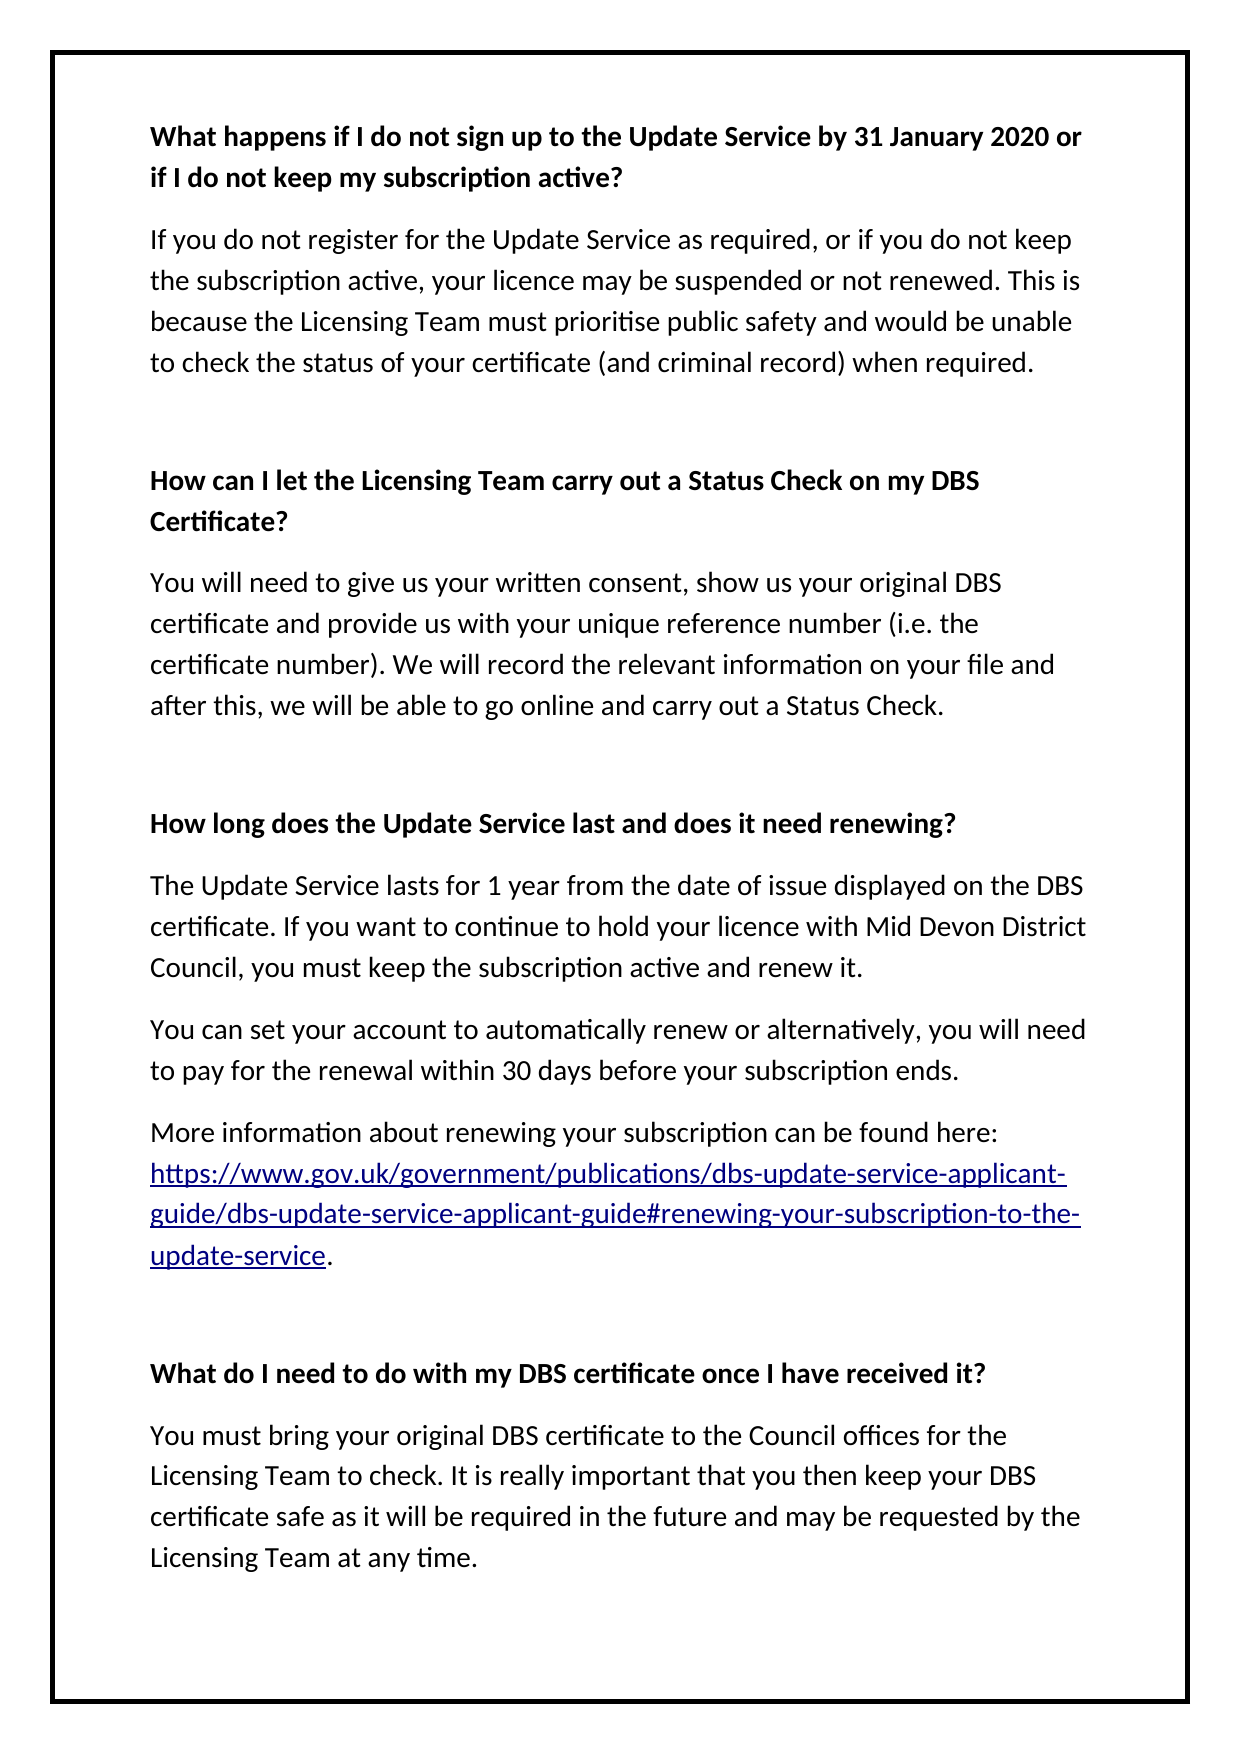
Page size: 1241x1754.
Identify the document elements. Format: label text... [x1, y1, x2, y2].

subtitle What happens if I do not sign up to the Update Service by 31 January 2020 or if I do not keep my subscription active? [150, 118, 1090, 195]
subtitle How can I let the Licensing Team carry out a Status Check on my DBS Certificate? [150, 462, 1090, 538]
text The Update Service lasts for 1 year from the date of issue displayed on the DBS certificate. If you want to continue to hold your licence with Mid Devon District Council, you must keep the subscription active and renew it. [150, 867, 1090, 985]
text If you do not register for the Update Service as required, or if you do not keep the subscription active, your licence may be suspended or not renewed. This is because the Licensing Team must prioritise public safety and would be unable to check the status of your certificate (and criminal record) when required. [150, 221, 1090, 379]
text More information about renewing your subscription can be found here: https://www.gov.uk/government/publications/dbs-update-service-applicant-guide/dbs-update-service-applicant-guide#renewing-your-subscription-to-the-update-service. [150, 1114, 1090, 1272]
text You must bring your original DBS certificate to the Council offices for the Licensing Team to check. It is really important that you then keep your DBS certificate safe as it will be required in the future and may be requested by the Licensing Team at any time. [150, 1417, 1090, 1575]
text You can set your account to automatically renew or alternatively, you will need to pay for the renewal within 30 days before your subscription ends. [150, 1011, 1090, 1088]
subtitle How long does the Update Service last and does it need renewing? [150, 806, 1090, 841]
subtitle What do I need to do with my DBS certificate once I have received it? [150, 1355, 1090, 1390]
text You will need to give us your written consent, show us your original DBS certificate and provide us with your unique reference number (i.e. the certificate number). We will record the relevant information on your file and after this, we will be able to go online and carry out a Status Check. [150, 564, 1090, 723]
